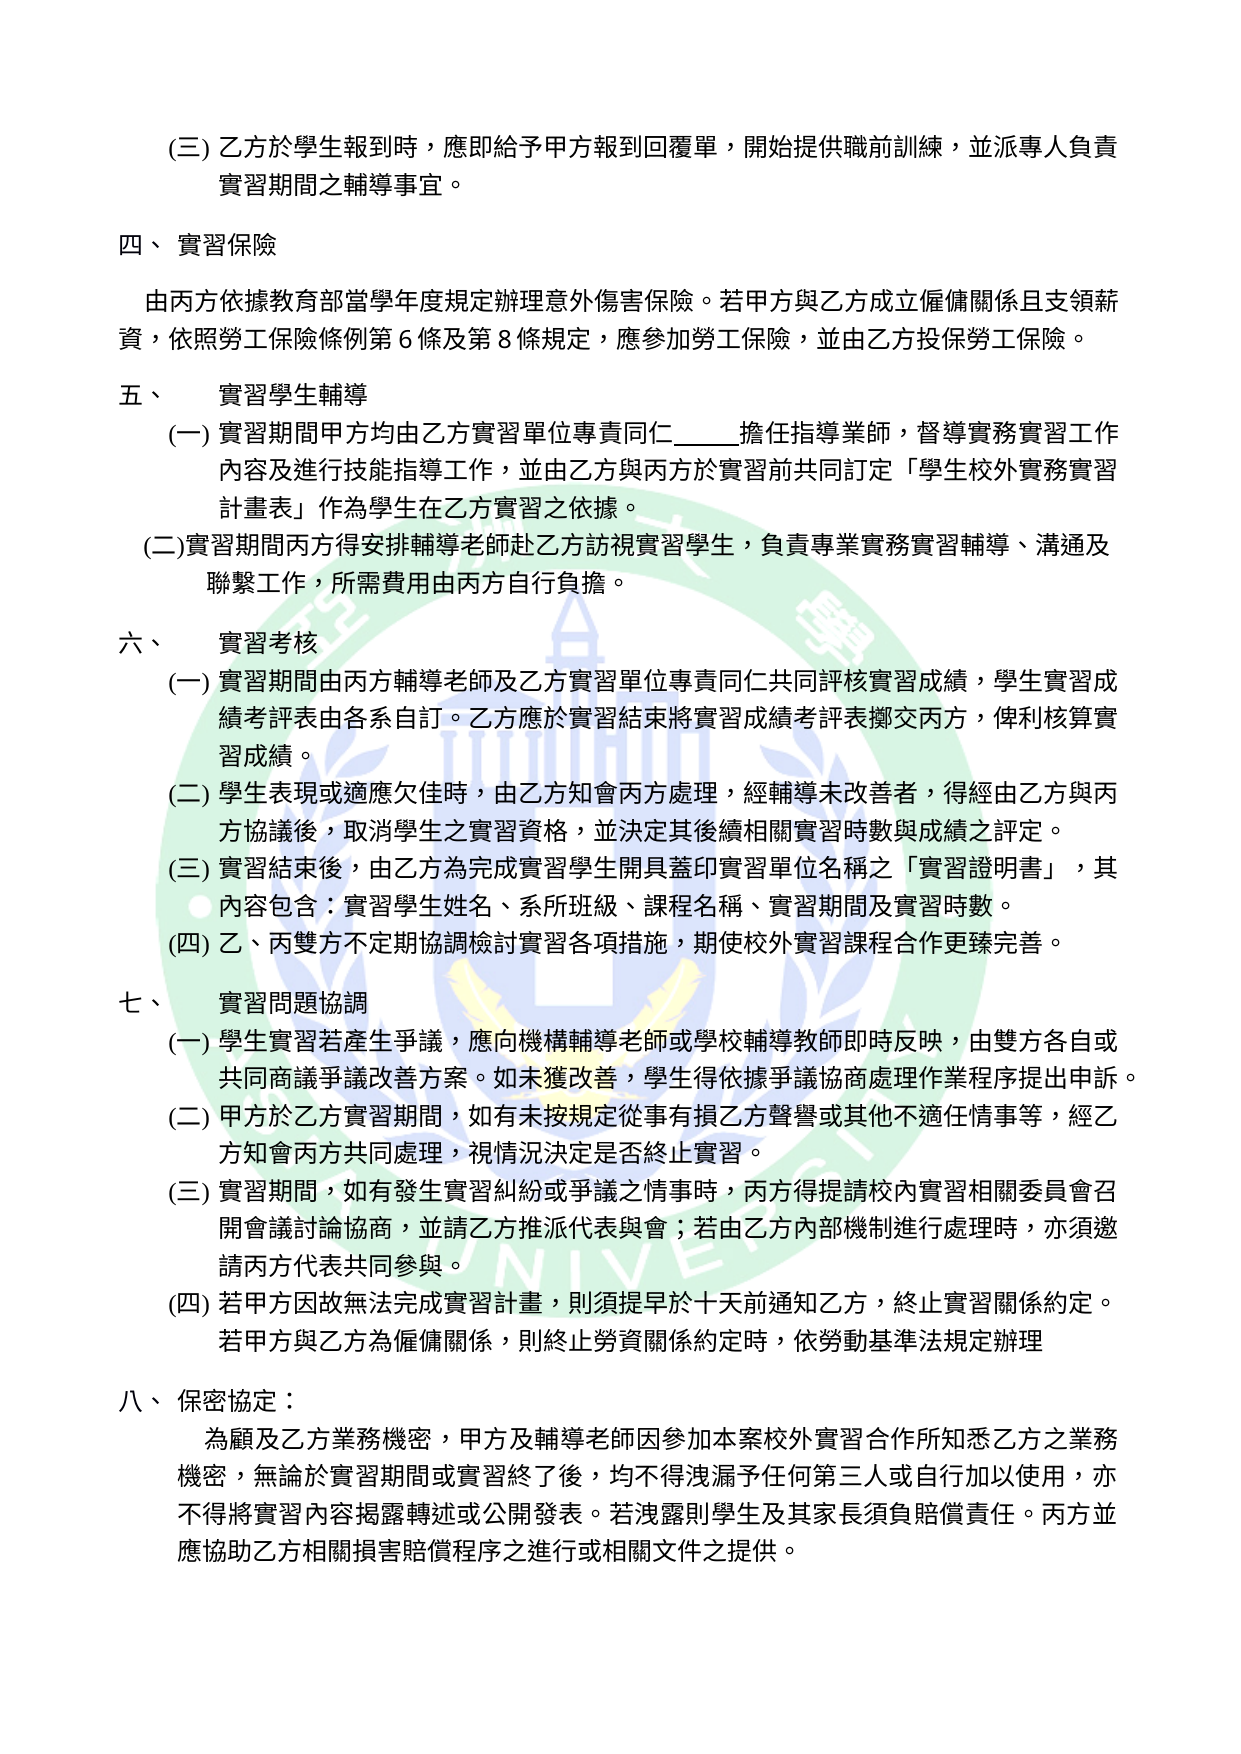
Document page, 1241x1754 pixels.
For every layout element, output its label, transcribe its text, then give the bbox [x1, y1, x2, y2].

list 乙方於學生報到時，應即給予甲方報到回覆單，開始提供職前訓練，並派專人負責實習期間之輔導事宜。 [168, 127, 1119, 202]
list 保密協定： [118, 1377, 1122, 1419]
list 實習學生輔導 [118, 375, 1122, 412]
list 實習期間甲方均由乙方實習單位專責同仁 擔任指導業師，督導實務實習工作內容及進行技能指導工作，並由乙方與丙方於實習前共同訂定「學生校外實務實習計畫表」作為學生在乙方實習之依據。 [168, 412, 1119, 525]
list 若甲方因故無法完成實習計畫，則須提早於十天前通知乙方，終止實習關係約定。若甲方與乙方為僱傭關係，則終止勞資關係約定時，依勞動基準法規定辦理 [168, 1283, 1119, 1358]
list 實習期間由丙方輔導老師及乙方實習單位專責同仁共同評核實習成績，學生實習成績考評表由各系自訂。乙方應於實習結束將實習成績考評表擲交丙方，俾利核算實習成績。 [168, 660, 1119, 773]
list 學生實習若產生爭議，應向機構輔導老師或學校輔導教師即時反映，由雙方各自或共同商議爭議改善方案。如未獲改善，學生得依據爭議協商處理作業程序提出申訴。 [168, 1021, 1119, 1096]
text (二)實習期間丙方得安排輔導老師赴乙方訪視實習學生，負責專業實務實習輔導、溝通及聯繫工作，所需費用由丙方自行負擔。 [118, 525, 1119, 600]
list 實習期間，如有發生實習糾紛或爭議之情事時，丙方得提請校內實習相關委員會召開會議討論協商，並請乙方推派代表與會；若由乙方內部機制進行處理時，亦須邀請丙方代表共同參與。 [168, 1171, 1119, 1283]
text 由丙方依據教育部當學年度規定辦理意外傷害保險。若甲方與乙方成立僱傭關係且支領薪資，依照勞工保險條例第6條及第8條規定，應參加勞工保險，並由乙方投保勞工保險。 [118, 281, 1122, 356]
list 實習結束後，由乙方為完成實習學生開具蓋印實習單位名稱之「實習證明書」，其內容包含：實習學生姓名、系所班級、課程名稱、實習期間及實習時數。 [168, 848, 1119, 923]
list 甲方於乙方實習期間，如有未按規定從事有損乙方聲譽或其他不適任情事等，經乙方知會丙方共同處理，視情況決定是否終止實習。 [168, 1096, 1119, 1171]
list 實習問題協調 [118, 979, 1122, 1021]
list 學生表現或適應欠佳時，由乙方知會丙方處理，經輔導未改善者，得經由乙方與丙方協議後，取消學生之實習資格，並決定其後續相關實習時數與成績之評定。 [168, 773, 1122, 848]
text 為顧及乙方業務機密，甲方及輔導老師因參加本案校外實習合作所知悉乙方之業務機密，無論於實習期間或實習終了後，均不得洩漏予任何第三人或自行加以使用，亦不得將實習內容揭露轉述或公開發表。若洩露則學生及其家長須負賠償責任。丙方並應協助乙方相關損害賠償程序之進行或相關文件之提供。 [177, 1419, 1119, 1569]
list 實習保險 [118, 221, 1122, 262]
list 乙、丙雙方不定期協調檢討實習各項措施，期使校外實習課程合作更臻完善。 [168, 923, 1119, 960]
list 實習考核 [118, 619, 1122, 660]
